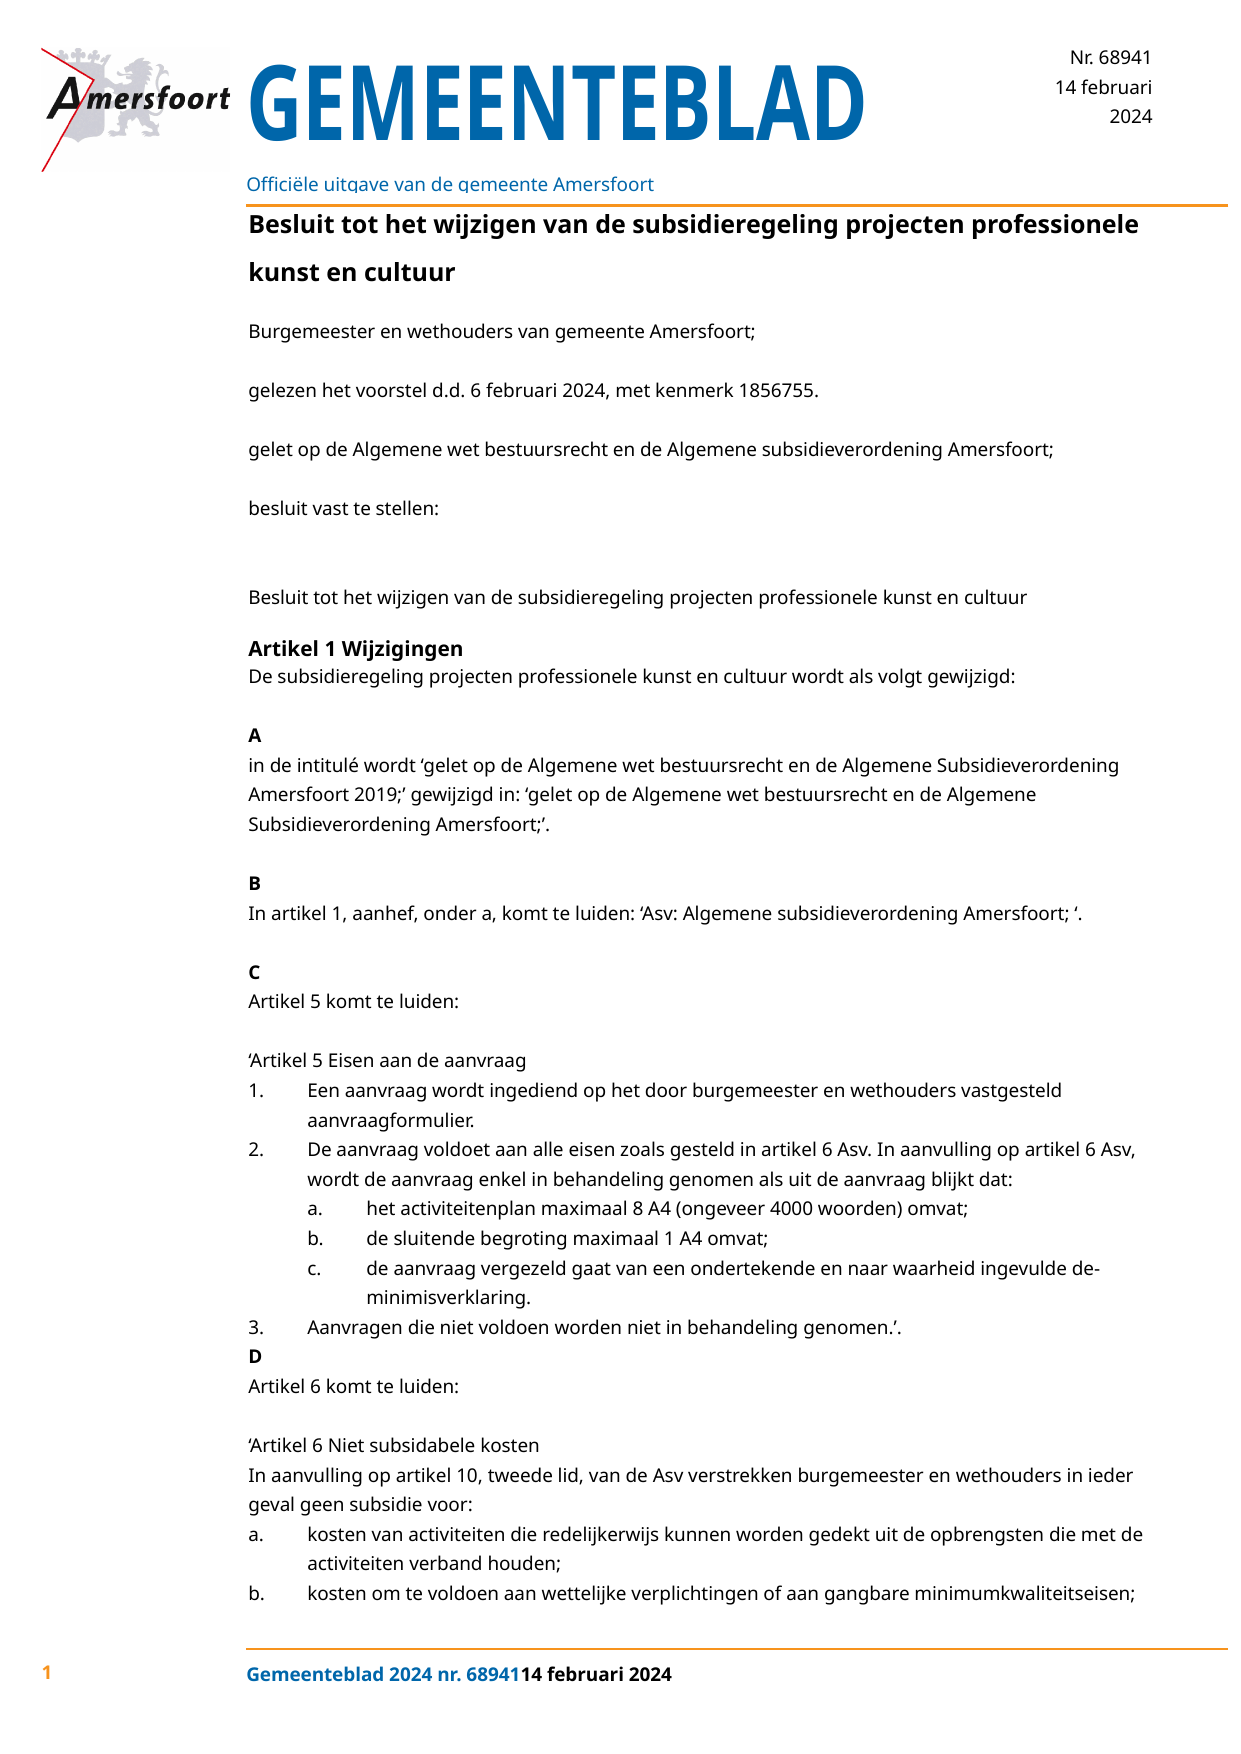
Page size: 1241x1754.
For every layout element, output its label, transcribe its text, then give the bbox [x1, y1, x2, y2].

text A [248, 722, 1152, 748]
text ‘Artikel 6 Niet subsidabele kosten [248, 1432, 1152, 1458]
text ‘Artikel 5 Eisen aan de aanvraag [248, 1048, 1152, 1073]
text In aanvulling op artikel 10, tweede lid, van de Asv verstrekken burgemeester en wethouders in ieder geval geen subsidie voor: [248, 1462, 1152, 1517]
text D [248, 1343, 1152, 1369]
text Artikel 1 Wijzigingen [248, 634, 1152, 663]
text Artikel 6 komt te luiden: [248, 1373, 1152, 1399]
text Besluit tot het wijzigen van de subsidieregeling projecten professionele kunst en cultuur [248, 207, 1152, 288]
text Besluit tot het wijzigen van de subsidieregeling projecten professionele kunst en cultuur [248, 584, 1152, 610]
text Artikel 5 komt te luiden: [248, 988, 1152, 1014]
text Burgemeester en wethouders van gemeente Amersfoort; [248, 318, 1152, 344]
text De subsidieregeling projecten professionele kunst en cultuur wordt als volgt gewijzigd: [248, 663, 1152, 689]
picture [41, 47, 231, 172]
list kosten van activiteiten die redelijkerwijs kunnen worden gedekt uit de opbrengsten die met de activiteiten verband houden; [248, 1521, 1152, 1576]
list de sluitende begroting maximaal 1 A4 omvat; [307, 1225, 1152, 1251]
list Een aanvraag wordt ingediend op het door burgemeester en wethouders vastgesteld aanvraagformulier. [248, 1077, 1152, 1132]
text in de intitulé wordt ‘gelet op de Algemene wet bestuursrecht en de Algemene Subsidieverordening Amersfoort 2019;’ gewijzigd in: ‘gelet op de Algemene wet bestuursrecht en de Algemene Subsidieverordening Amersfoort;’. [248, 752, 1152, 837]
text gelezen het voorstel d.d. 6 februari 2024, met kenmerk 1856755. [248, 377, 1152, 403]
list Aanvragen die niet voldoen worden niet in behandeling genomen.’. [248, 1314, 1152, 1339]
list de aanvraag vergezeld gaat van een ondertekende en naar waarheid ingevulde de-minimisverklaring. [307, 1255, 1152, 1310]
list De aanvraag voldoet aan alle eisen zoals gesteld in artikel 6 Asv. In aanvulling op artikel 6 Asv, wordt de aanvraag enkel in behandeling genomen als uit de aanvraag blijkt dat: [248, 1136, 1152, 1192]
text In artikel 1, aanhef, onder a, komt te luiden: ‘Asv: Algemene subsidieverordening Amersfoort; ‘. [248, 900, 1152, 925]
text B [248, 870, 1152, 896]
list kosten om te voldoen aan wettelijke verplichtingen of aan gangbare minimumkwaliteitseisen; [248, 1580, 1152, 1606]
text besluit vast te stellen: [248, 495, 1152, 521]
text gelet op de Algemene wet bestuursrecht en de Algemene subsidieverordening Amersfoort; [248, 436, 1152, 462]
text C [248, 959, 1152, 984]
list het activiteitenplan maximaal 8 A4 (ongeveer 4000 woorden) omvat; [307, 1196, 1152, 1221]
